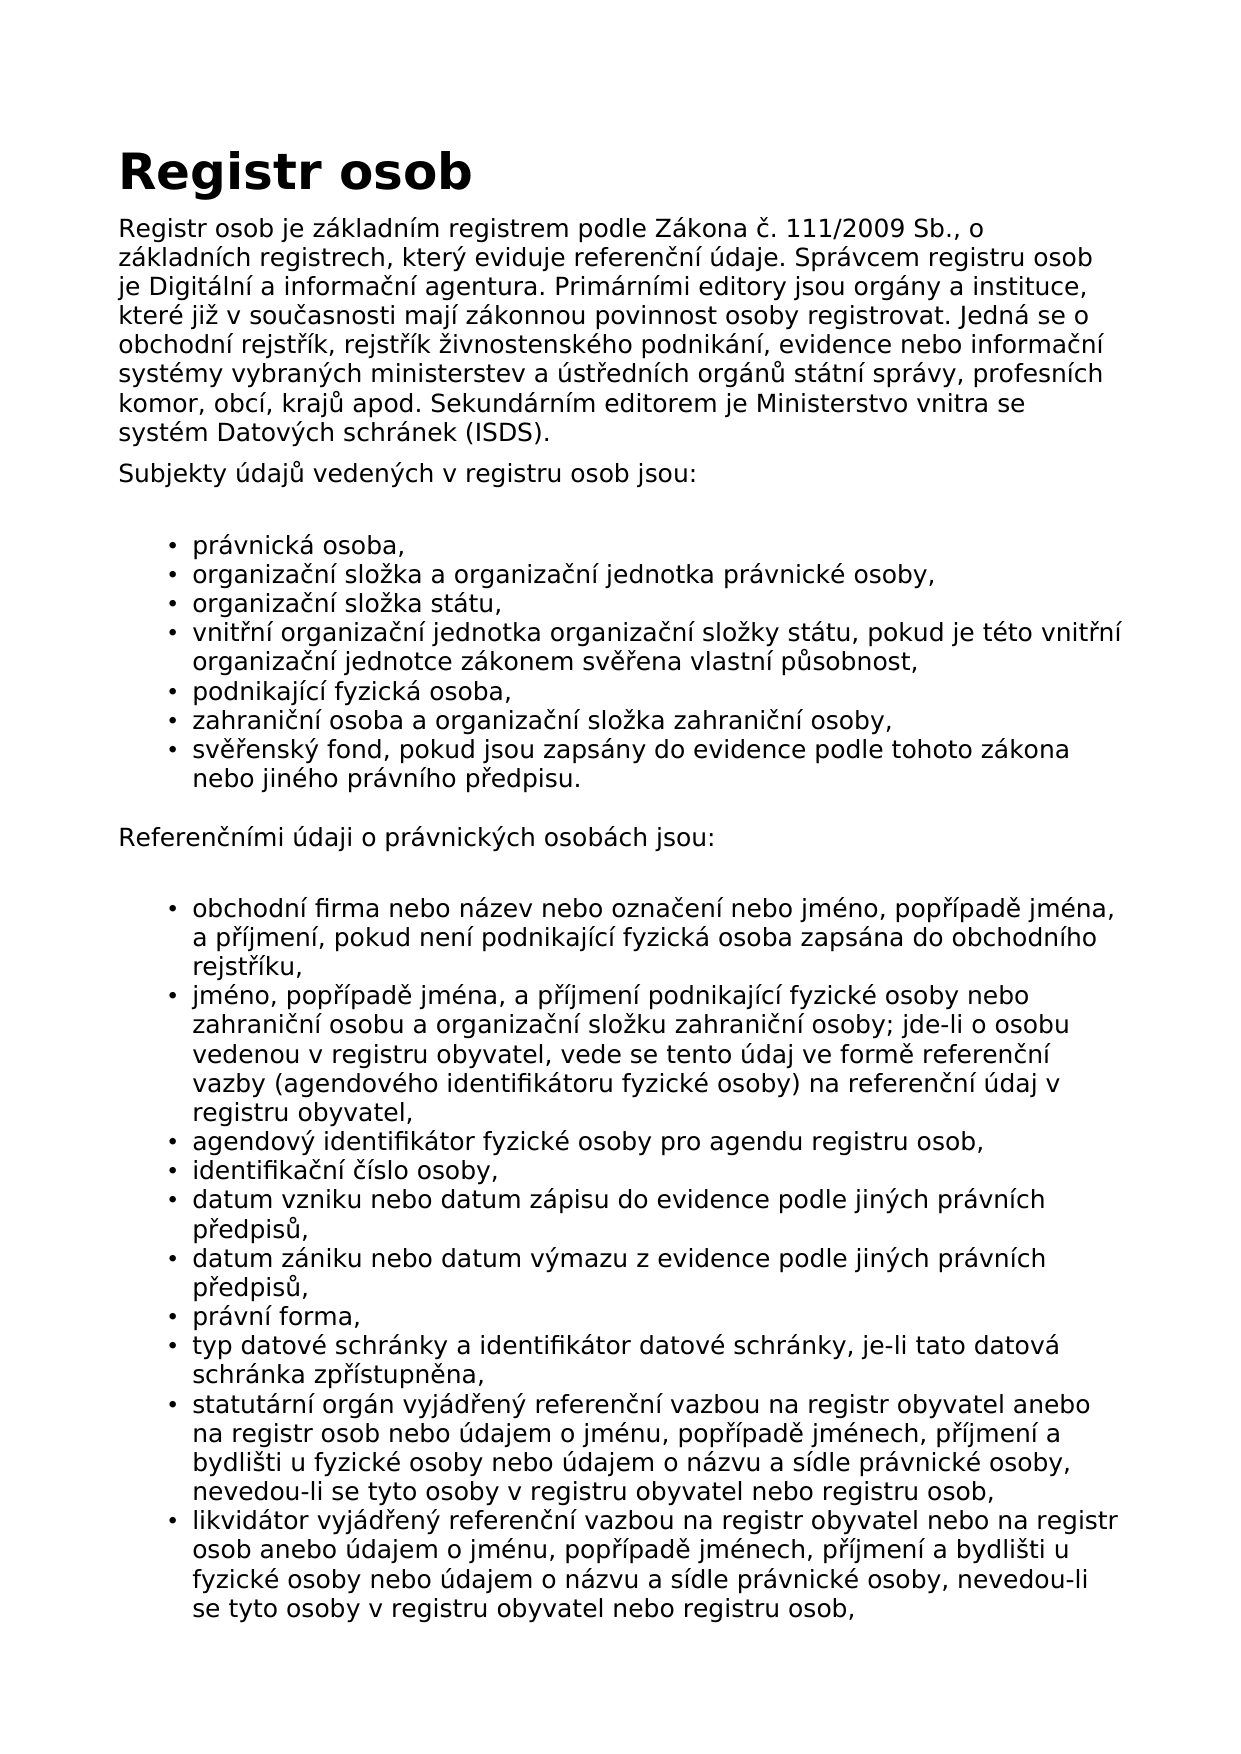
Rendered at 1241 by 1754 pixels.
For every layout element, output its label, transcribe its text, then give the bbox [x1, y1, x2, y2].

list organizační složka státu, [177, 589, 1122, 618]
list organizační složka a organizační jednotka právnické osoby, [177, 560, 1122, 589]
list právní forma, [177, 1302, 1122, 1331]
text Referenčními údaji o právnických osobách jsou: [118, 823, 1122, 852]
list jméno, popřípadě jména, a příjmení podnikající fyzické osoby nebo zahraniční osobu a organizační složku zahraniční osoby; jde-li o osobu vedenou v registru obyvatel, vede se tento údaj ve formě referenční vazby (agendového identifikátoru fyzické osoby) na referenční údaj v registru obyvatel, [177, 981, 1122, 1127]
subtitle Registr osob [118, 143, 1122, 201]
list typ datové schránky a identifikátor datové schránky, je-li tato datová schránka zpřístupněna, [177, 1331, 1122, 1390]
list agendový identifikátor fyzické osoby pro agendu registru osob, [177, 1127, 1122, 1156]
text Registr osob je základním registrem podle Zákona č. 111/2009 Sb., o základních registrech, který eviduje referenční údaje. Správcem registru osob je Digitální a informační agentura. Primárními editory jsou orgány a instituce, které již v současnosti mají zákonnou povinnost osoby registrovat. Jedná se o obchodní rejstřík, rejstřík živnostenského podnikání, evidence nebo informační systémy vybraných ministerstev a ústředních orgánů státní správy, profesních komor, obcí, krajů apod. Sekundárním editorem je Ministerstvo vnitra se systém Datových schránek (ISDS). [118, 214, 1122, 447]
list vnitřní organizační jednotka organizační složky státu, pokud je této vnitřní organizační jednotce zákonem svěřena vlastní působnost, [177, 618, 1122, 677]
list identifikační číslo osoby, [177, 1156, 1122, 1186]
list svěřenský fond, pokud jsou zapsány do evidence podle tohoto zákona nebo jiného právního předpisu. [177, 735, 1122, 793]
list likvidátor vyjádřený referenční vazbou na registr obyvatel nebo na registr osob anebo údajem o jménu, popřípadě jménech, příjmení a bydlišti u fyzické osoby nebo údajem o názvu a sídle právnické osoby, nevedou-li se tyto osoby v registru obyvatel nebo registru osob, [177, 1506, 1122, 1623]
list datum zániku nebo datum výmazu z evidence podle jiných právních předpisů, [177, 1244, 1122, 1302]
list podnikající fyzická osoba, [177, 677, 1122, 706]
list obchodní firma nebo název nebo označení nebo jméno, popřípadě jména, a příjmení, pokud není podnikající fyzická osoba zapsána do obchodního rejstříku, [177, 894, 1122, 981]
list zahraniční osoba a organizační složka zahraniční osoby, [177, 706, 1122, 735]
list datum vzniku nebo datum zápisu do evidence podle jiných právních předpisů, [177, 1186, 1122, 1244]
list právnická osoba, [177, 531, 1122, 560]
text Subjekty údajů vedených v registru osob jsou: [118, 460, 1122, 489]
list statutární orgán vyjádřený referenční vazbou na registr obyvatel anebo na registr osob nebo údajem o jménu, popřípadě jménech, příjmení a bydlišti u fyzické osoby nebo údajem o názvu a sídle právnické osoby, nevedou-li se tyto osoby v registru obyvatel nebo registru osob, [177, 1390, 1122, 1506]
